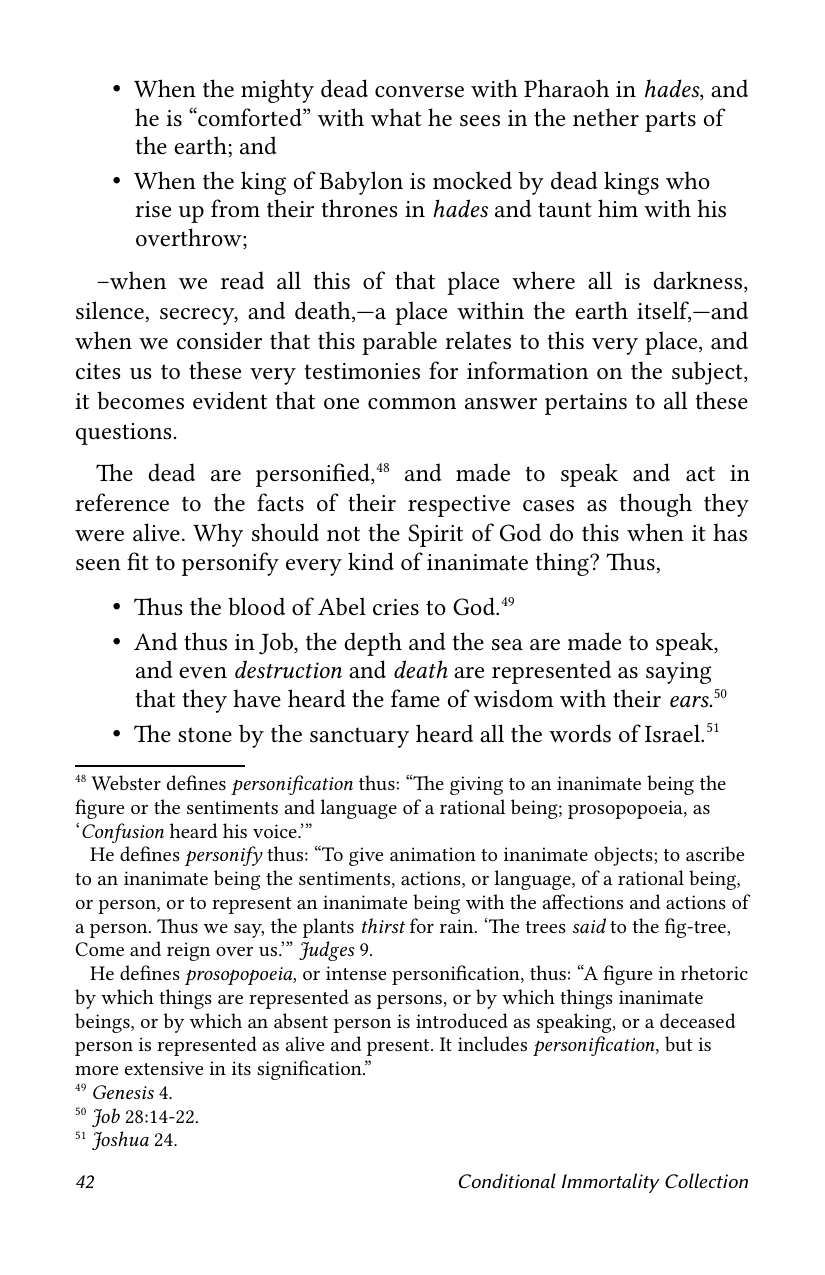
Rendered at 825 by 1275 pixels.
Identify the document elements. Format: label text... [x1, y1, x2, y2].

list Genesis 4. [75, 1081, 750, 1104]
list When the king of Babylon is mocked by dead kings who rise up from their thrones in hades and taunt him with his overthrow; [112, 167, 750, 252]
list Thus the blood of Abel cries to God. [112, 593, 750, 622]
text Webster defines personification thus: “The giving to an inanimate being the figure or the sentiments and language of a rational being; prosopopoeia, as ‘Confusion heard his voice.’” He defines personify thus: “To give animation to inanimate objects; to ascribe to an inanimate being the sentiments, actions, or language, of a rational being, or person, or to represent an inanimate being with the affections and actions of a person. Thus we say, the plants thirst for rain. ‘The trees said to the fig-tree, Come and reign over us.’” Judges 9. He defines prosopopoeia, or intense personification, thus: “A figure in rhetoric by which things are represented as persons, or by which things inanimate beings, or by which an absent person is introduced as speaking, or a deceased person is represented as alive and present. It includes personification, but is more extensive in its signification.” [75, 772, 750, 1081]
list The stone by the sanctuary heard all the words of Israel. [112, 719, 750, 748]
list And thus in Job, the depth and the sea are made to speak, and even destruction and death are represented as saying that they have heard the fame of wisdom with their ears. [112, 628, 750, 713]
list Job 28:14-22. [75, 1104, 750, 1128]
text The dead are personified, and made to speak and act in reference to the facts of their respective cases as though they were alive. Why should not the Spirit of God do this when it has seen fit to personify every kind of inanimate thing? Thus, [75, 459, 750, 577]
text –when we read all this of that place where all is darkness, silence, secrecy, and death,—a place within the earth itself,—and when we consider that this parable relates to this very place, and cites us to these very testimonies for information on the subject, it becomes evident that one common answer pertains to all these questions. [75, 267, 750, 445]
list Joshua 24. [75, 1128, 750, 1152]
list When the mighty dead converse with Pharaoh in hades, and he is “comforted” with what he sees in the nether parts of the earth; and [112, 75, 750, 161]
